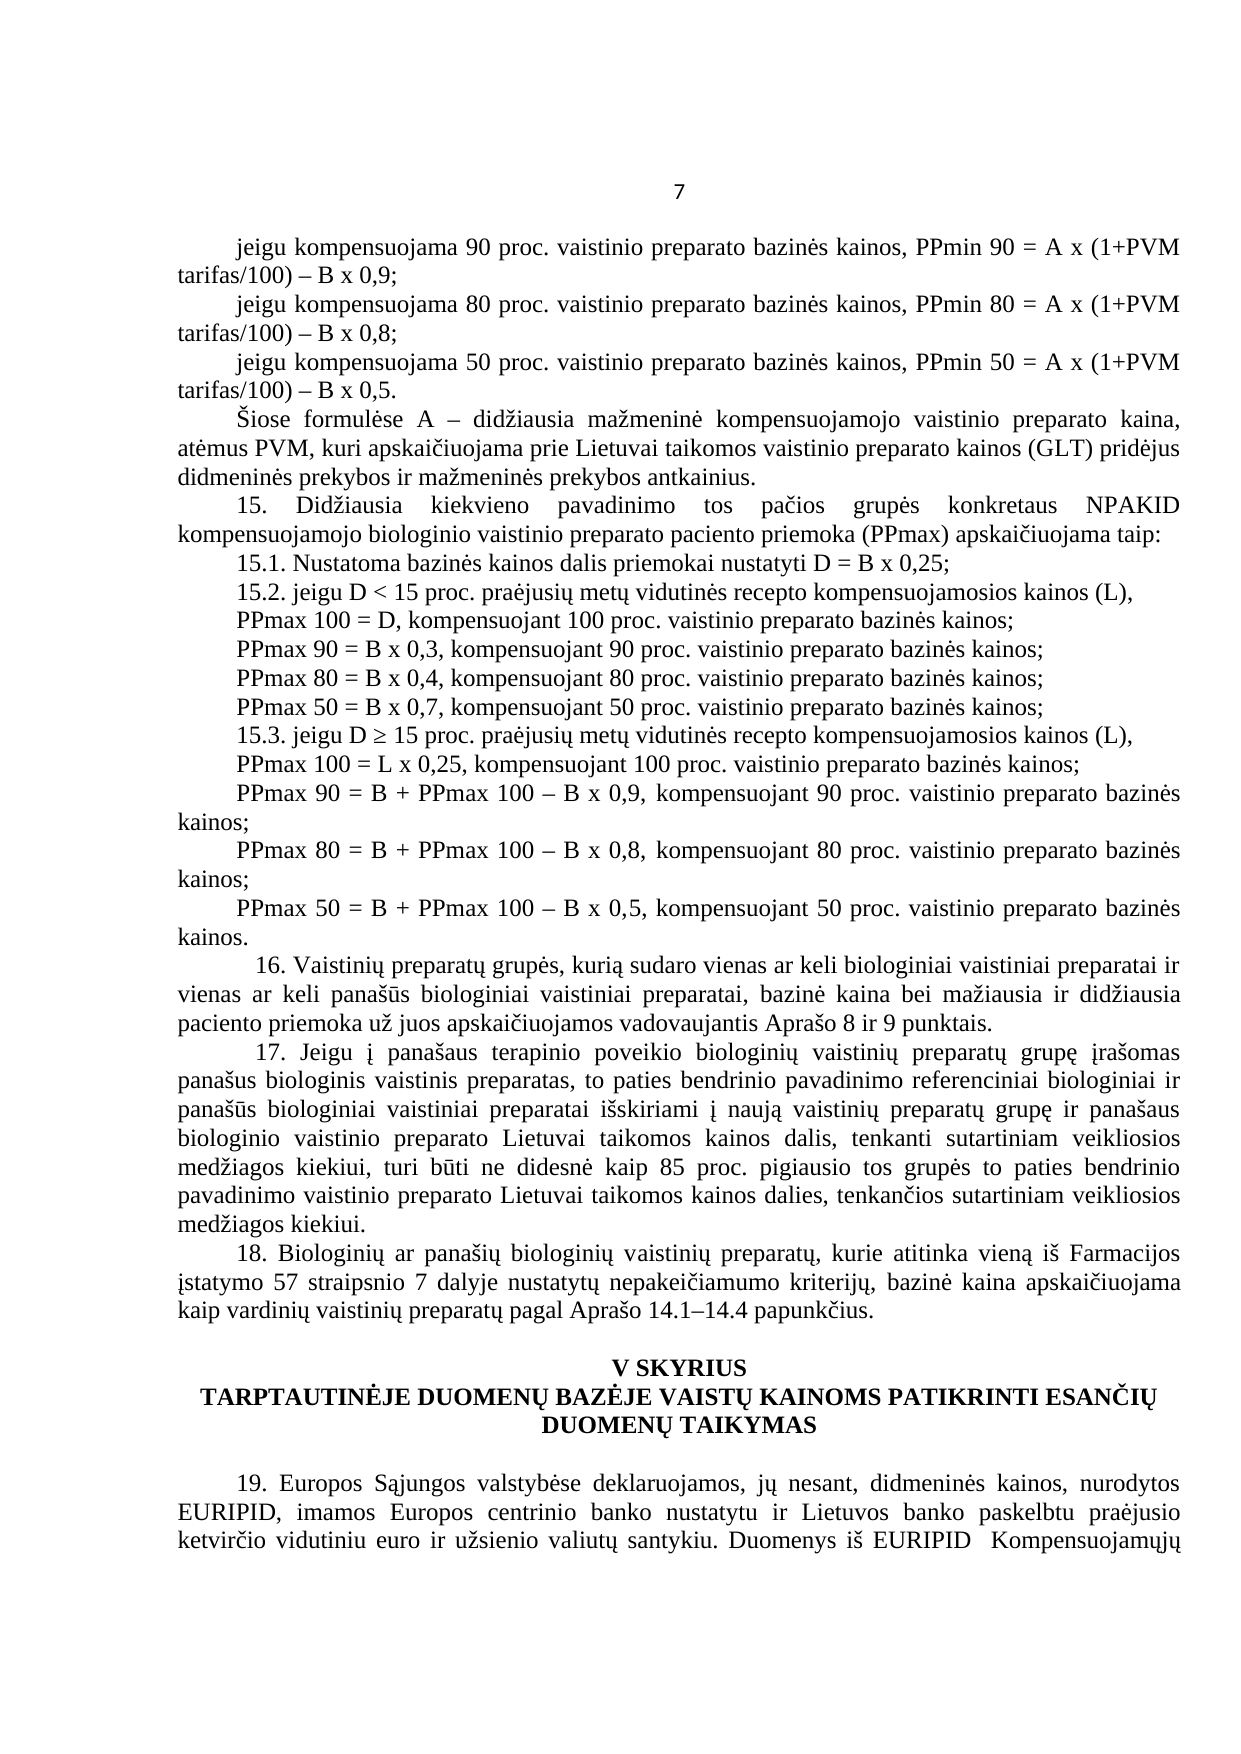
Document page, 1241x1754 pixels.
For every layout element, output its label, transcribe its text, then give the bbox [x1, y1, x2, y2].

text PPmax 90 = B + PPmax 100 – B x 0,9, kompensuojant 90 proc. vaistinio preparato bazinės kainos; [177, 778, 1181, 835]
text V SKYRIUS [177, 1353, 1181, 1382]
text PPmax 80 = B + PPmax 100 – B x 0,8, kompensuojant 80 proc. vaistinio preparato bazinės kainos; [177, 835, 1181, 893]
text 15.2. jeigu D < 15 proc. praėjusių metų vidutinės recepto kompensuojamosios kainos (L), [177, 577, 1181, 605]
text 16. Vaistinių preparatų grupės, kurią sudaro vienas ar keli biologiniai vaistiniai preparatai ir vienas ar keli panašūs biologiniai vaistiniai preparatai, bazinė kaina bei mažiausia ir didžiausia paciento priemoka už juos apskaičiuojamos vadovaujantis Aprašo 8 ir 9 punktais. [177, 950, 1181, 1037]
text PPmax 50 = B + PPmax 100 – B x 0,5, kompensuojant 50 proc. vaistinio preparato bazinės kainos. [177, 893, 1181, 950]
text 15.1. Nustatoma bazinės kainos dalis priemokai nustatyti D = B x 0,25; [177, 548, 1181, 577]
text 18. Biologinių ar panašių biologinių vaistinių preparatų, kurie atitinka vieną iš Farmacijos įstatymo 57 straipsnio 7 dalyje nustatytų nepakeičiamumo kriterijų, bazinė kaina apskaičiuojama kaip vardinių vaistinių preparatų pagal Aprašo 14.1–14.4 papunkčius. [177, 1238, 1181, 1324]
text 15. Didžiausia kiekvieno pavadinimo tos pačios grupės konkretaus NPAKID kompensuojamojo biologinio vaistinio preparato paciento priemoka (PPmax) apskaičiuojama taip: [177, 490, 1181, 548]
text PPmax 50 = B x 0,7, kompensuojant 50 proc. vaistinio preparato bazinės kainos; [177, 692, 1181, 720]
text PPmax 100 = D, kompensuojant 100 proc. vaistinio preparato bazinės kainos; [177, 605, 1181, 634]
text 17. Jeigu į panašaus terapinio poveikio biologinių vaistinių preparatų grupę įrašomas panašus biologinis vaistinis preparatas, to paties bendrinio pavadinimo referenciniai biologiniai ir panašūs biologiniai vaistiniai preparatai išskiriami į naują vaistinių preparatų grupę ir panašaus biologinio vaistinio preparato Lietuvai taikomos kainos dalis, tenkanti sutartiniam veikliosios medžiagos kiekiui, turi būti ne didesnė kaip 85 proc. pigiausio tos grupės to paties bendrinio pavadinimo vaistinio preparato Lietuvai taikomos kainos dalies, tenkančios sutartiniam veikliosios medžiagos kiekiui. [177, 1037, 1181, 1238]
text jeigu kompensuojama 50 proc. vaistinio preparato bazinės kainos, PPmin 50 = A x (1+PVM tarifas/100) – B x 0,5. [177, 347, 1181, 404]
text jeigu kompensuojama 90 proc. vaistinio preparato bazinės kainos, PPmin 90 = A x (1+PVM tarifas/100) – B x 0,9; [177, 232, 1181, 289]
text Šiose formulėse A – didžiausia mažmeninė kompensuojamojo vaistinio preparato kaina, atėmus PVM, kuri apskaičiuojama prie Lietuvai taikomos vaistinio preparato kainos (GLT) pridėjus didmeninės prekybos ir mažmeninės prekybos antkainius. [177, 404, 1181, 490]
text PPmax 100 = L x 0,25, kompensuojant 100 proc. vaistinio preparato bazinės kainos; [177, 749, 1181, 778]
text 15.3. jeigu D ≥ 15 proc. praėjusių metų vidutinės recepto kompensuojamosios kainos (L), [236, 720, 1181, 749]
text 19. Europos Sąjungos valstybėse deklaruojamos, jų nesant, didmeninės kainos, nurodytos EURIPID, imamos Europos centrinio banko nustatytu ir Lietuvos banko paskelbtu praėjusio ketvirčio vidutiniu euro ir užsienio valiutų santykiu. Duomenys iš EURIPID Kompensuojamųjų [177, 1468, 1181, 1554]
text TARPTAUTINĖJE DUOMENŲ BAZĖJE VAISTŲ KAINOMS PATIKRINTI ESANČIŲ DUOMENŲ TAIKYMAS [177, 1382, 1181, 1439]
text PPmax 90 = B x 0,3, kompensuojant 90 proc. vaistinio preparato bazinės kainos; [177, 634, 1181, 663]
text jeigu kompensuojama 80 proc. vaistinio preparato bazinės kainos, PPmin 80 = A x (1+PVM tarifas/100) – B x 0,8; [177, 289, 1181, 347]
text PPmax 80 = B x 0,4, kompensuojant 80 proc. vaistinio preparato bazinės kainos; [177, 663, 1181, 692]
